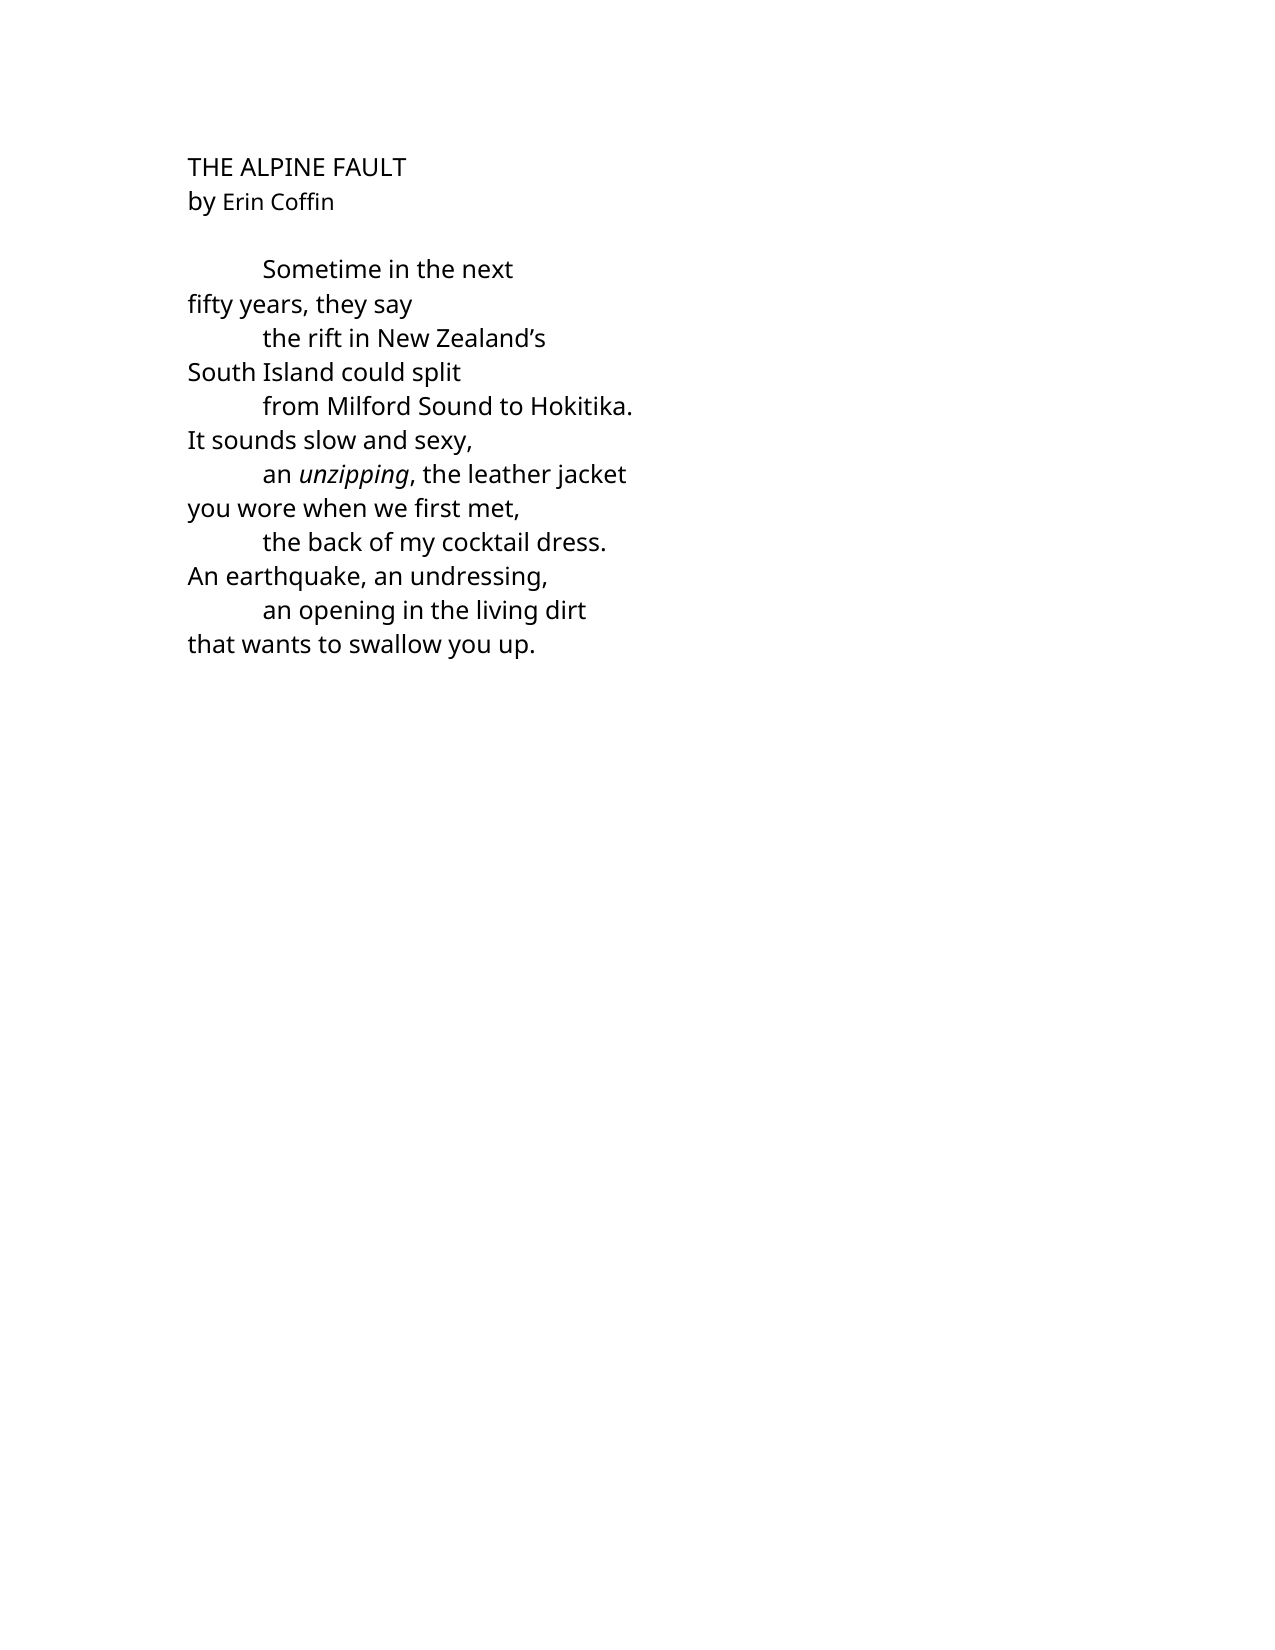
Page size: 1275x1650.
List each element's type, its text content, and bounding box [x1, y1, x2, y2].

text that wants to swallow you up. [187, 627, 1087, 661]
text an unzipping, the leather jacket [187, 457, 1087, 491]
text An earthquake, an undressing, [187, 559, 1087, 593]
text by Erin Coffin [187, 184, 1087, 218]
text South Island could split [187, 354, 1087, 388]
text THE ALPINE FAULT [187, 150, 1087, 184]
text fifty years, they say [187, 286, 1087, 320]
text an opening in the living dirt [187, 593, 1087, 627]
text the back of my cocktail dress. [187, 525, 1087, 559]
text you wore when we first met, [187, 491, 1087, 525]
text from Milford Sound to Hokitika. [187, 388, 1087, 422]
text the rift in New Zealand’s [187, 320, 1087, 354]
text It sounds slow and sexy, [187, 422, 1087, 457]
text Sometime in the next [187, 252, 1087, 286]
